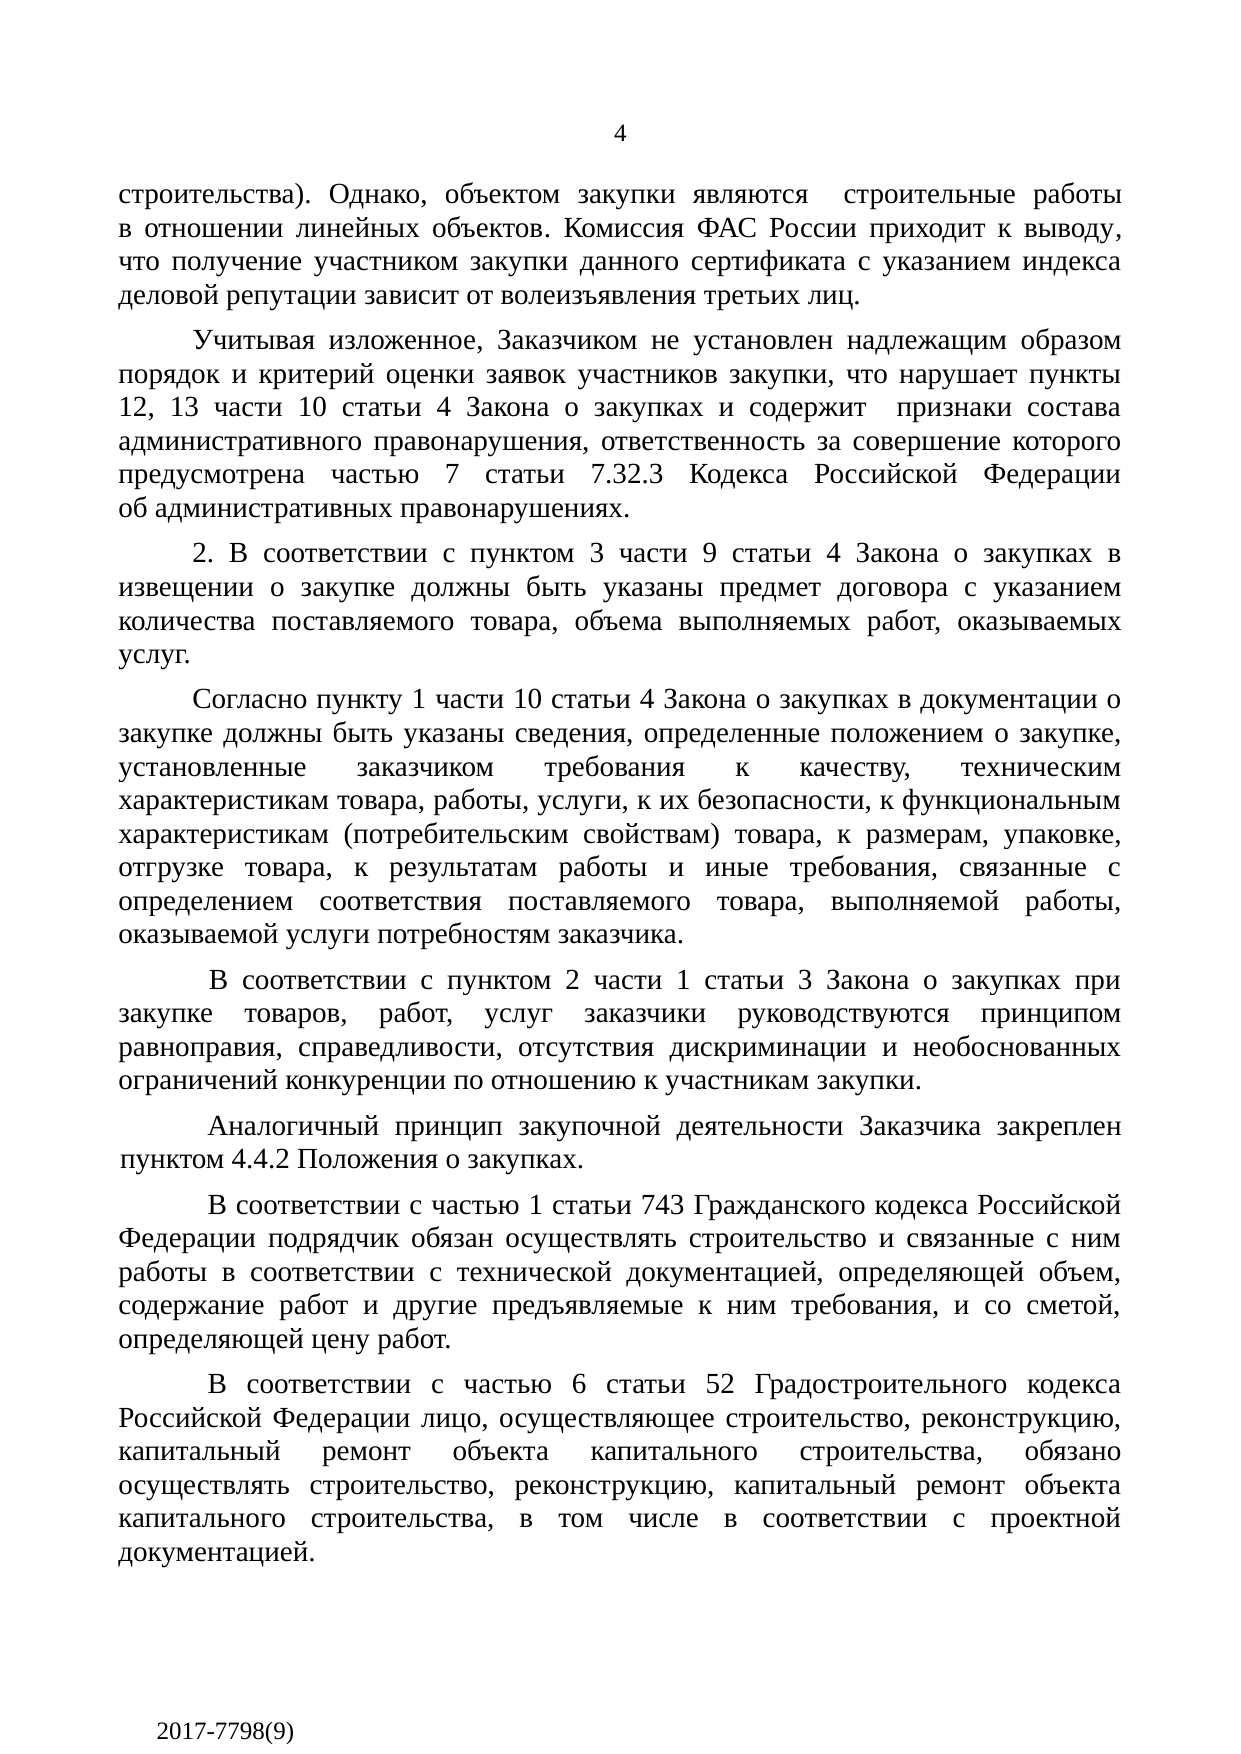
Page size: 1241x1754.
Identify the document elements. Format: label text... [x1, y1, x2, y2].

text В соответствии с частью 1 статьи 743 Гражданского кодекса Российской Федерации подрядчик обязан осуществлять строительство и связанные с ним работы в соответствии с технической документацией, определяющей объем, содержание работ и другие предъявляемые к ним требования, и со сметой, определяющей цену работ. [118, 1187, 1122, 1354]
text Аналогичный принцип закупочной деятельности Заказчика закреплен пунктом 4.4.2 Положения о закупках. [120, 1108, 1122, 1175]
text Учитывая изложенное, Заказчиком не установлен надлежащим образом порядок и критерий оценки заявок участников закупки, что нарушает пункты 12, 13 части 10 статьи 4 Закона о закупках и содержит признаки состава административного правонарушения, ответственность за совершение которого предусмотрена частью 7 статьи 7.32.3 Кодекса Российской Федерации об административных правонарушениях. [118, 322, 1122, 524]
text 2. В соответствии с пунктом 3 части 9 статьи 4 Закона о закупках в извещении о закупке должны быть указаны предмет договора с указанием количества поставляемого товара, объема выполняемых работ, оказываемых услуг. [118, 536, 1122, 670]
text В соответствии с частью 6 статьи 52 Градостроительного кодекса Российской Федерации лицо, осуществляющее строительство, реконструкцию, капитальный ремонт объекта капитального строительства, обязано осуществлять строительство, реконструкцию, капитальный ремонт объекта капитального строительства, в том числе в соответствии с проектной документацией. [118, 1366, 1122, 1568]
text строительства). Однако, объектом закупки являются строительные работы в отношении линейных объектов. Комиссия ФАС России приходит к выводу, что получение участником закупки данного сертификата с указанием индекса деловой репутации зависит от волеизъявления третьих лиц. [118, 176, 1122, 311]
text В соответствии с пунктом 2 части 1 статьи 3 Закона о закупках при закупке товаров, работ, услуг заказчики руководствуются принципом равноправия, справедливости, отсутствия дискриминации и необоснованных ограничений конкуренции по отношению к участникам закупки. [118, 962, 1122, 1096]
text Согласно пункту 1 части 10 статьи 4 Закона о закупках в документации о закупке должны быть указаны сведения, определенные положением о закупке, установленные заказчиком требования к качеству, техническим характеристикам товара, работы, услуги, к их безопасности, к функциональным характеристикам (потребительским свойствам) товара, к размерам, упаковке, отгрузке товара, к результатам работы и иные требования, связанные с определением соответствия поставляемого товара, выполняемой работы, оказываемой услуги потребностям заказчика. [118, 682, 1122, 950]
